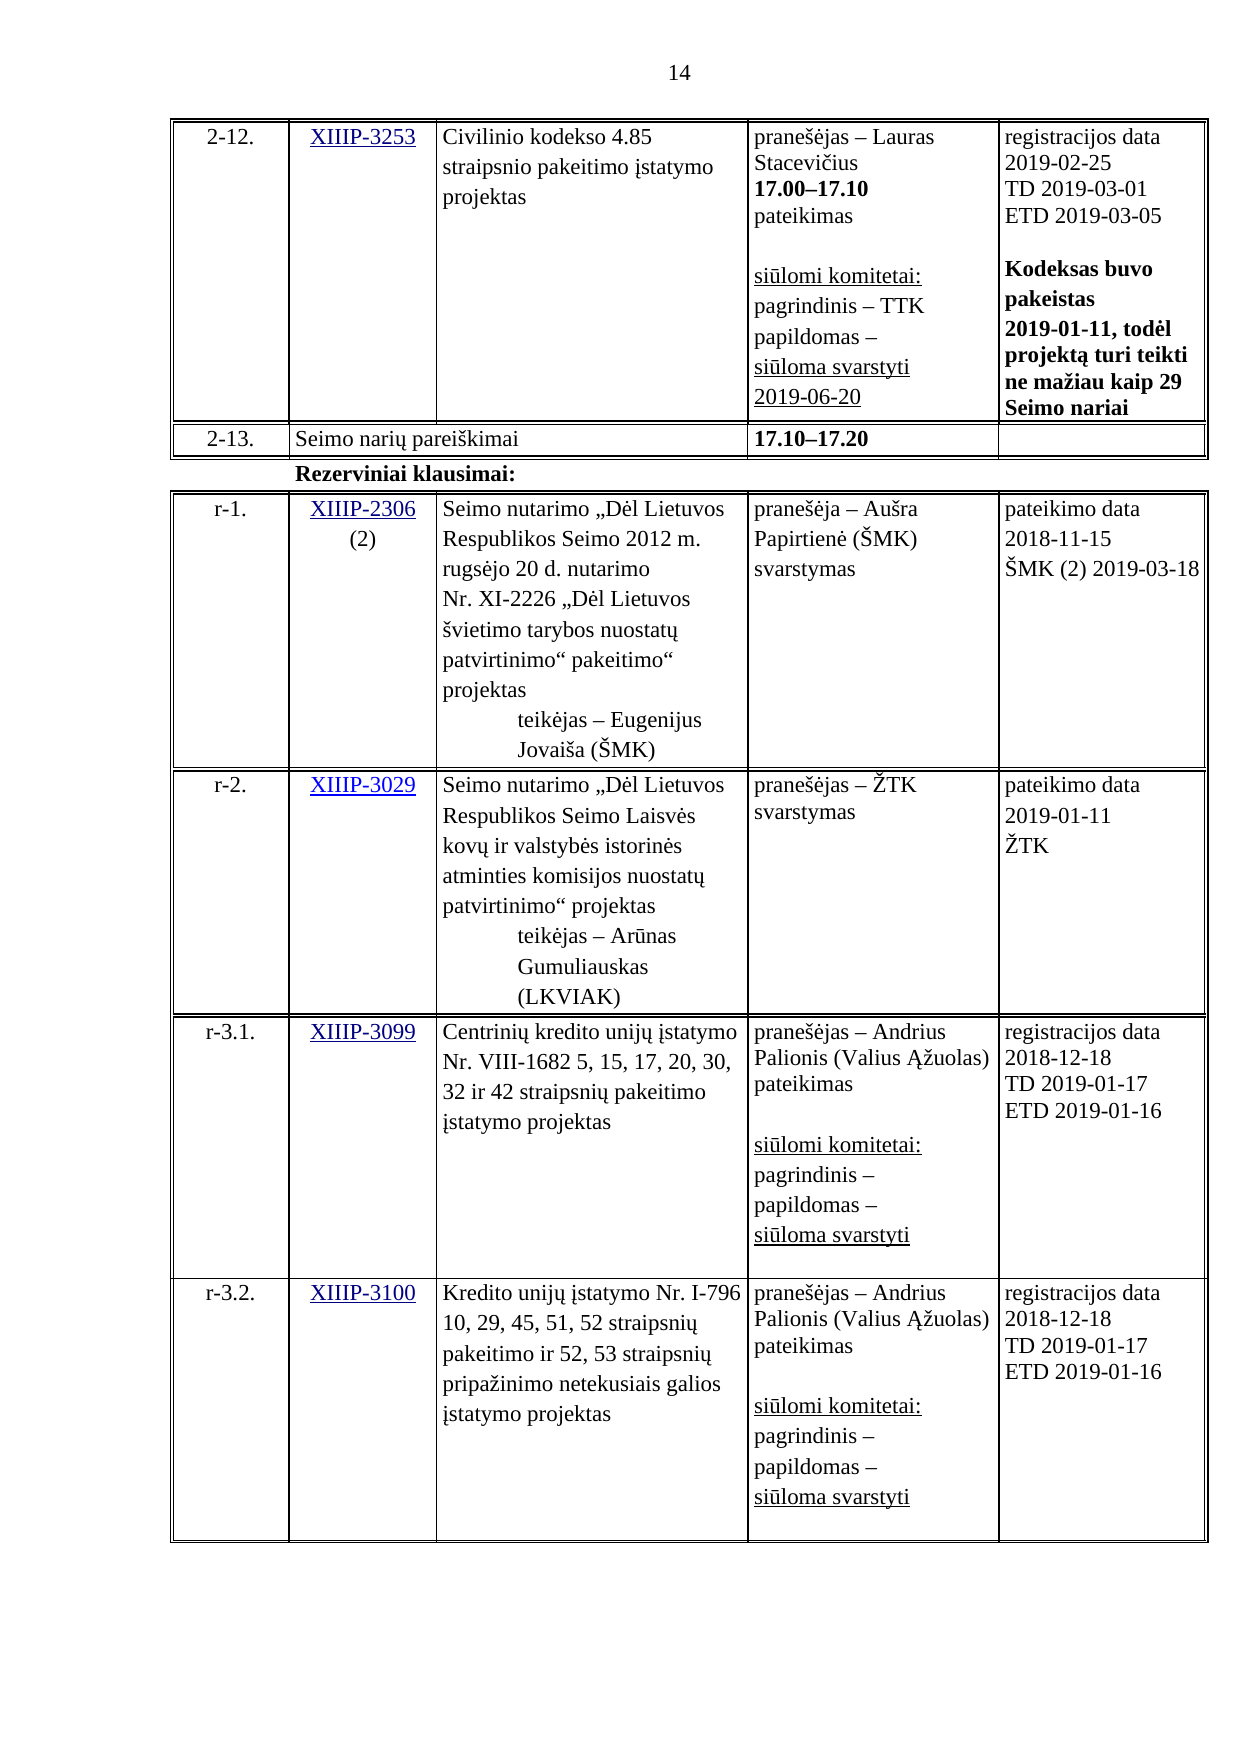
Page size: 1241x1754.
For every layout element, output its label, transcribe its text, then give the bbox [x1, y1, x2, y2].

table_cell pateikimo data 2018-11-15 ŠMK (2) 2019-03-18 [1000, 495, 1204, 767]
table_cell XIIIP-2306 (2) [290, 495, 436, 767]
table_cell Seimo nutarimo „Dėl Lietuvos Respublikos Seimo 2012 m. rugsėjo 20 d. nutarimo Nr. XI-2226 „Dėl Lietuvos švietimo tarybos nuostatų patvirtinimo“ pakeitimo“ projektas teikėjas – Eugenijus Jovaiša (ŠMK) [437, 495, 747, 767]
table_cell registracijos data 2018-12-18 TD 2019-01-17 ETD 2019-01-16 [1000, 1018, 1204, 1278]
table_cell Seimo narių pareiškimai [290, 425, 747, 455]
table_cell pranešėjas – ŽTK svarstymas [749, 772, 998, 1013]
table_cell [172, 460, 289, 490]
table_cell registracijos data 2019-02-25 TD 2019-03-01 ETD 2019-03-05 Kodeksas buvo pakeistas 2019-01-11, todėl projektą turi teikti ne mažiau kaip 29 Seimo nariai [1000, 123, 1204, 420]
table_cell Kredito unijų įstatymo Nr. I-796 10, 29, 45, 51, 52 straipsnių pakeitimo ir 52, 53 straipsnių pripažinimo netekusiais galios įstatymo projektas [437, 1279, 747, 1539]
table_cell [999, 460, 1206, 490]
table_cell r-3.1. [174, 1018, 288, 1278]
table_cell registracijos data 2018-12-18 TD 2019-01-17 ETD 2019-01-16 [1000, 1279, 1204, 1539]
table_cell Rezerviniai klausimai: [289, 460, 748, 490]
table_cell pateikimo data 2019-01-11 ŽTK [1000, 772, 1204, 1013]
table_cell Seimo nutarimo „Dėl Lietuvos Respublikos Seimo Laisvės kovų ir valstybės istorinės atminties komisijos nuostatų patvirtinimo“ projektas teikėjas – Arūnas Gumuliauskas (LKVIAK) [437, 772, 747, 1013]
table_cell 2-12. [174, 123, 288, 420]
table_cell 2-13. [174, 425, 289, 455]
table_cell pranešėjas – Lauras Stacevičius 17.00–17.10 pateikimas siūlomi komitetai: pagrindinis – TTK papildomas – siūloma svarstyti 2019-06-20 [749, 123, 998, 420]
table_cell r-2. [174, 772, 288, 1013]
table_cell r-1. [174, 495, 288, 767]
table_cell pranešėjas – Andrius Palionis (Valius Ąžuolas) pateikimas siūlomi komitetai: pagrindinis – papildomas – siūloma svarstyti [749, 1279, 998, 1539]
table_cell 17.10–17.20 [748, 425, 998, 455]
table_cell XIIIP-3100 [290, 1279, 436, 1539]
table_cell [748, 460, 999, 490]
table_cell Centrinių kredito unijų įstatymo Nr. VIII-1682 5, 15, 17, 20, 30, 32 ir 42 straipsnių pakeitimo įstatymo projektas [437, 1018, 747, 1278]
table_cell [999, 425, 1204, 455]
table_cell pranešėja – Aušra Papirtienė (ŠMK) svarstymas [749, 495, 998, 767]
table_cell XIIIP-3029 [290, 772, 436, 1013]
table_cell XIIIP-3099 [290, 1018, 436, 1278]
table_cell XIIIP-3253 [290, 123, 436, 420]
table_cell r-3.2. [174, 1279, 288, 1539]
table_cell Civilinio kodekso 4.85 straipsnio pakeitimo įstatymo projektas [437, 123, 747, 420]
table_cell pranešėjas – Andrius Palionis (Valius Ąžuolas) pateikimas siūlomi komitetai: pagrindinis – papildomas – siūloma svarstyti [749, 1018, 998, 1278]
